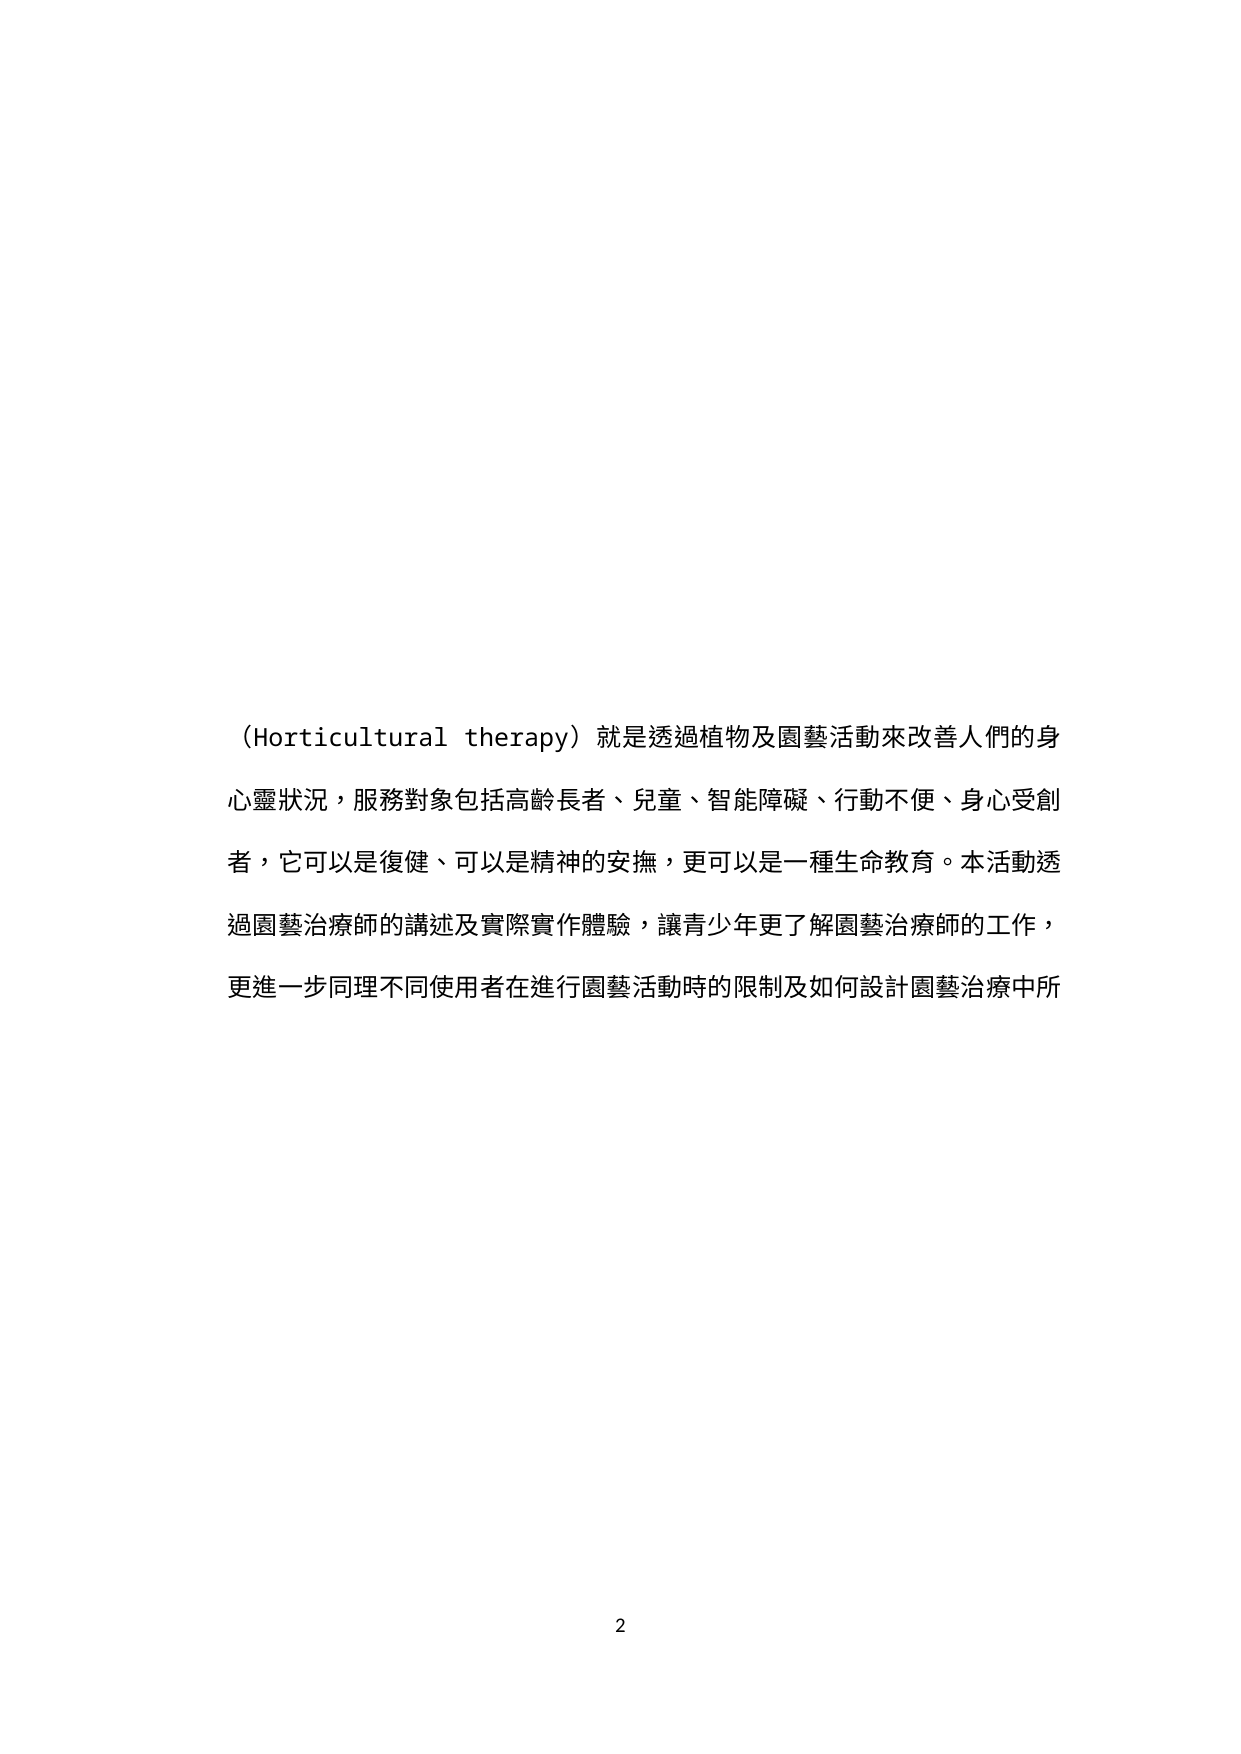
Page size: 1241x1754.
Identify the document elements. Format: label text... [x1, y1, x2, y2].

text （Horticultural therapy）就是透過植物及園藝活動來改善人們的身心靈狀況，服務對象包括高齡長者、兒童、智能障礙、行動不便、身心受創者，它可以是復健、可以是精神的安撫，更可以是一種生命教育。本活動透過園藝治療師的講述及實際實作體驗，讓青少年更了解園藝治療師的工作，更進一步同理不同使用者在進行園藝活動時的限制及如何設計園藝治療中所 [227, 694, 1063, 1007]
